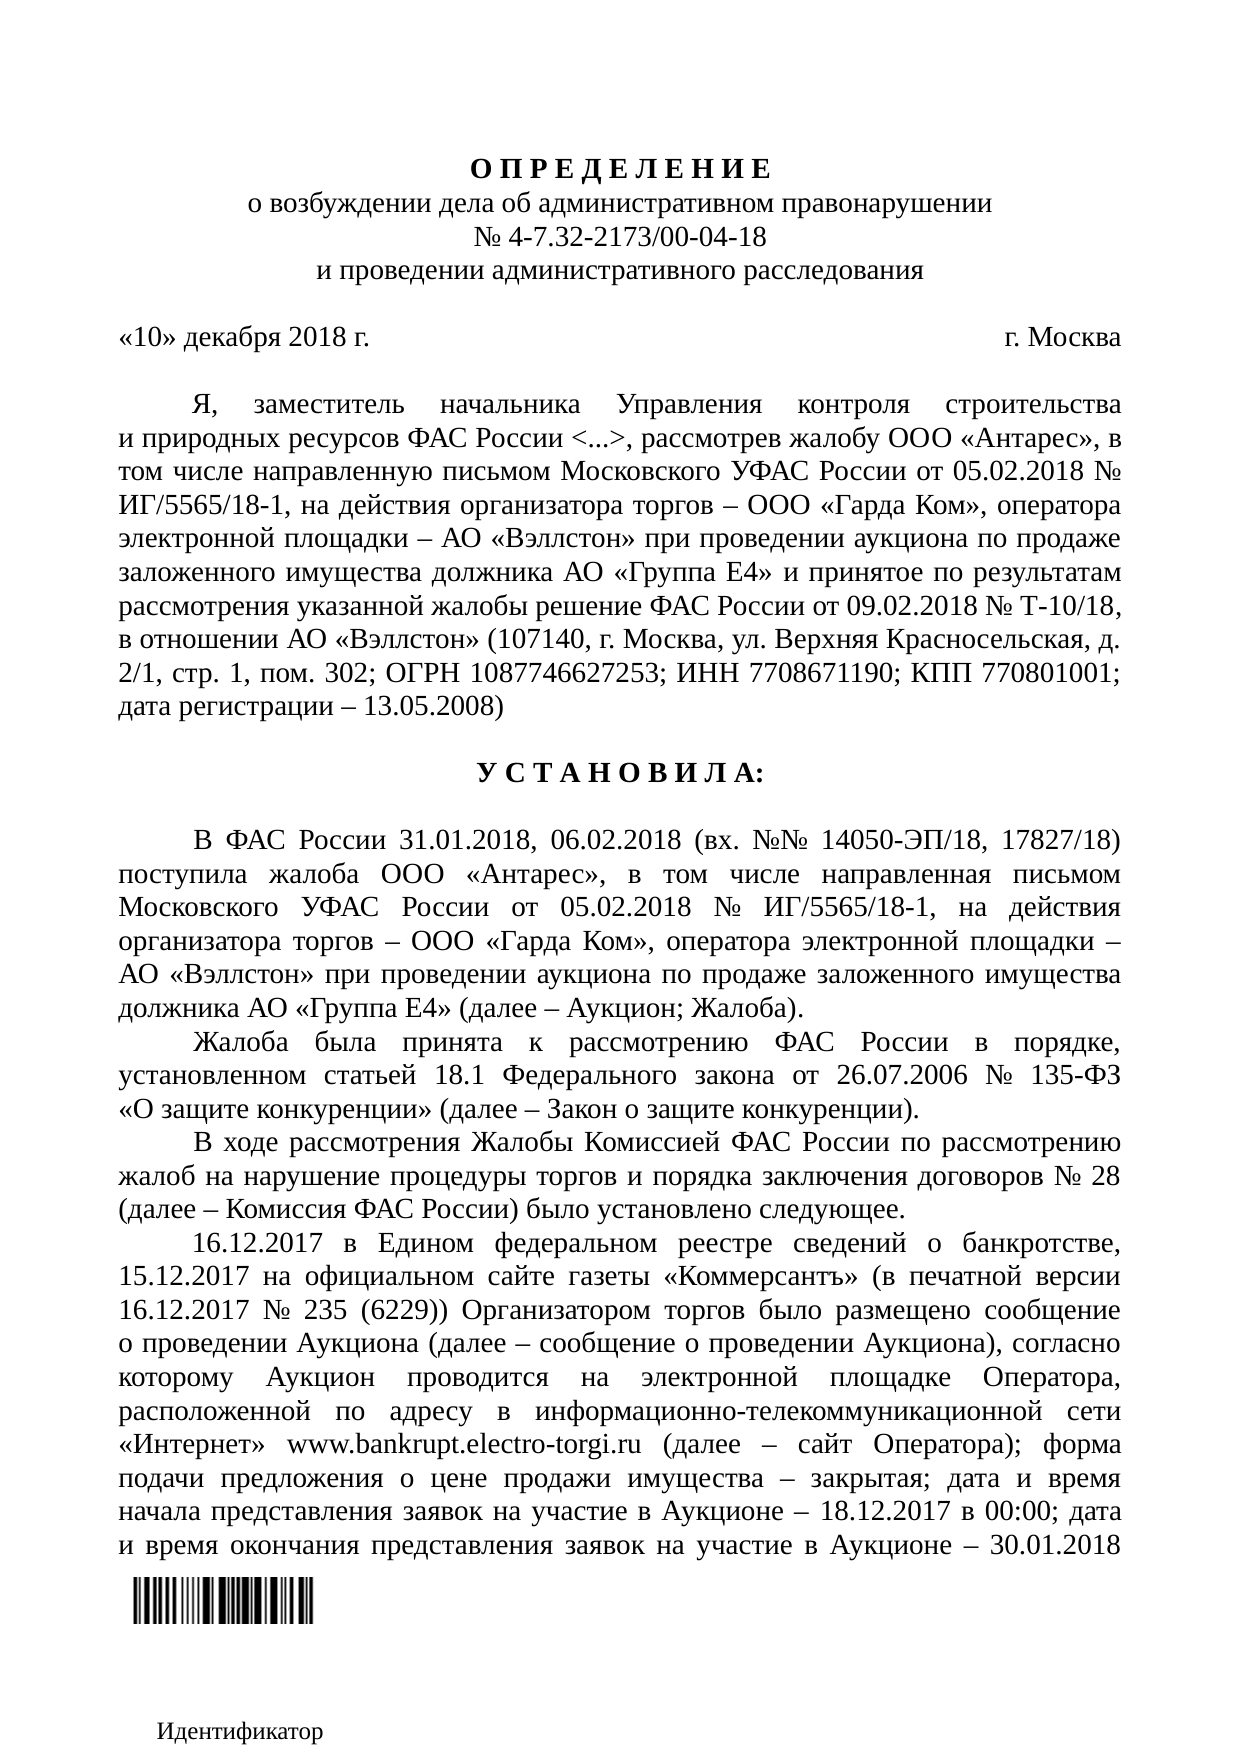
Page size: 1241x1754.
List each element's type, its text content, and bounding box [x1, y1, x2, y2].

text Жалоба была принята к рассмотрению ФАС России в порядке, установленном статьей 18.1 Федерального закона от 26.07.2006 № 135-ФЗ «О защите конкуренции» (далее – Закон о защите конкуренции). [118, 1024, 1122, 1124]
text № 4-7.32-2173/00-04-18 и проведении административного расследования [118, 219, 1122, 286]
text В ходе рассмотрения Жалобы Комиссией ФАС России по рассмотрению жалоб на нарушение процедуры торгов и порядка заключения договоров № 28 (далее – Комиссия ФАС России) было установлено следующее. [118, 1124, 1122, 1225]
text У С Т А Н О В И Л А: [118, 755, 1122, 789]
text о возбуждении дела об административном правонарушении [118, 185, 1122, 219]
text Я, заместитель начальника Управления контроля строительства и природных ресурсов ФАС России <...>, рассмотрев жалобу ООО «Антарес», в том числе направленную письмом Московского УФАС России от 05.02.2018 № ИГ/5565/18-1, на действия организатора торгов – ООО «Гарда Ком», оператора электронной площадки – АО «Вэллстон» при проведении аукциона по продаже заложенного имущества должника АО «Группа Е4» и принятое по результатам рассмотрения указанной жалобы решение ФАС России от 09.02.2018 № Т-10/18, в отношении АО «Вэллстон» (107140, г. Москва, ул. Верхняя Красносельская, д. 2/1, стр. 1, пом. 302; ОГРН 1087746627253; ИНН 7708671190; КПП 770801001; дата регистрации – 13.05.2008) [118, 386, 1122, 722]
picture [118, 1577, 331, 1624]
text В ФАС России 31.01.2018, 06.02.2018 (вх. №№ 14050-ЭП/18, 17827/18) поступила жалоба ООО «Антарес», в том числе направленная письмом Московского УФАС России от 05.02.2018 № ИГ/5565/18-1, на действия организатора торгов – ООО «Гарда Ком», оператора электронной площадки – АО «Вэллстон» при проведении аукциона по продаже заложенного имущества должника АО «Группа Е4» (далее – Аукцион; Жалоба). [118, 822, 1122, 1024]
text «10» декабря 2018 г. г. Москва [118, 319, 1122, 353]
text 16.12.2017 в Едином федеральном реестре сведений о банкротстве, 15.12.2017 на официальном сайте газеты «Коммерсантъ» (в печатной версии 16.12.2017 № 235 (6229)) Организатором торгов было размещено сообщение о проведении Аукциона (далее – сообщение о проведении Аукциона), согласно которому Аукцион проводится на электронной площадке Оператора, расположенной по адресу в информационно-телекоммуникационной сети «Интернет» www.bankrupt.electro-torgi.ru (далее – сайт Оператора); форма подачи предложения о цене продажи имущества – закрытая; дата и время начала представления заявок на участие в Аукционе – 18.12.2017 в 00:00; дата и время окончания представления заявок на участие в Аукционе – 30.01.2018 [118, 1225, 1122, 1560]
text О П Р Е Д Е Л Е Н И Е [118, 152, 1122, 185]
